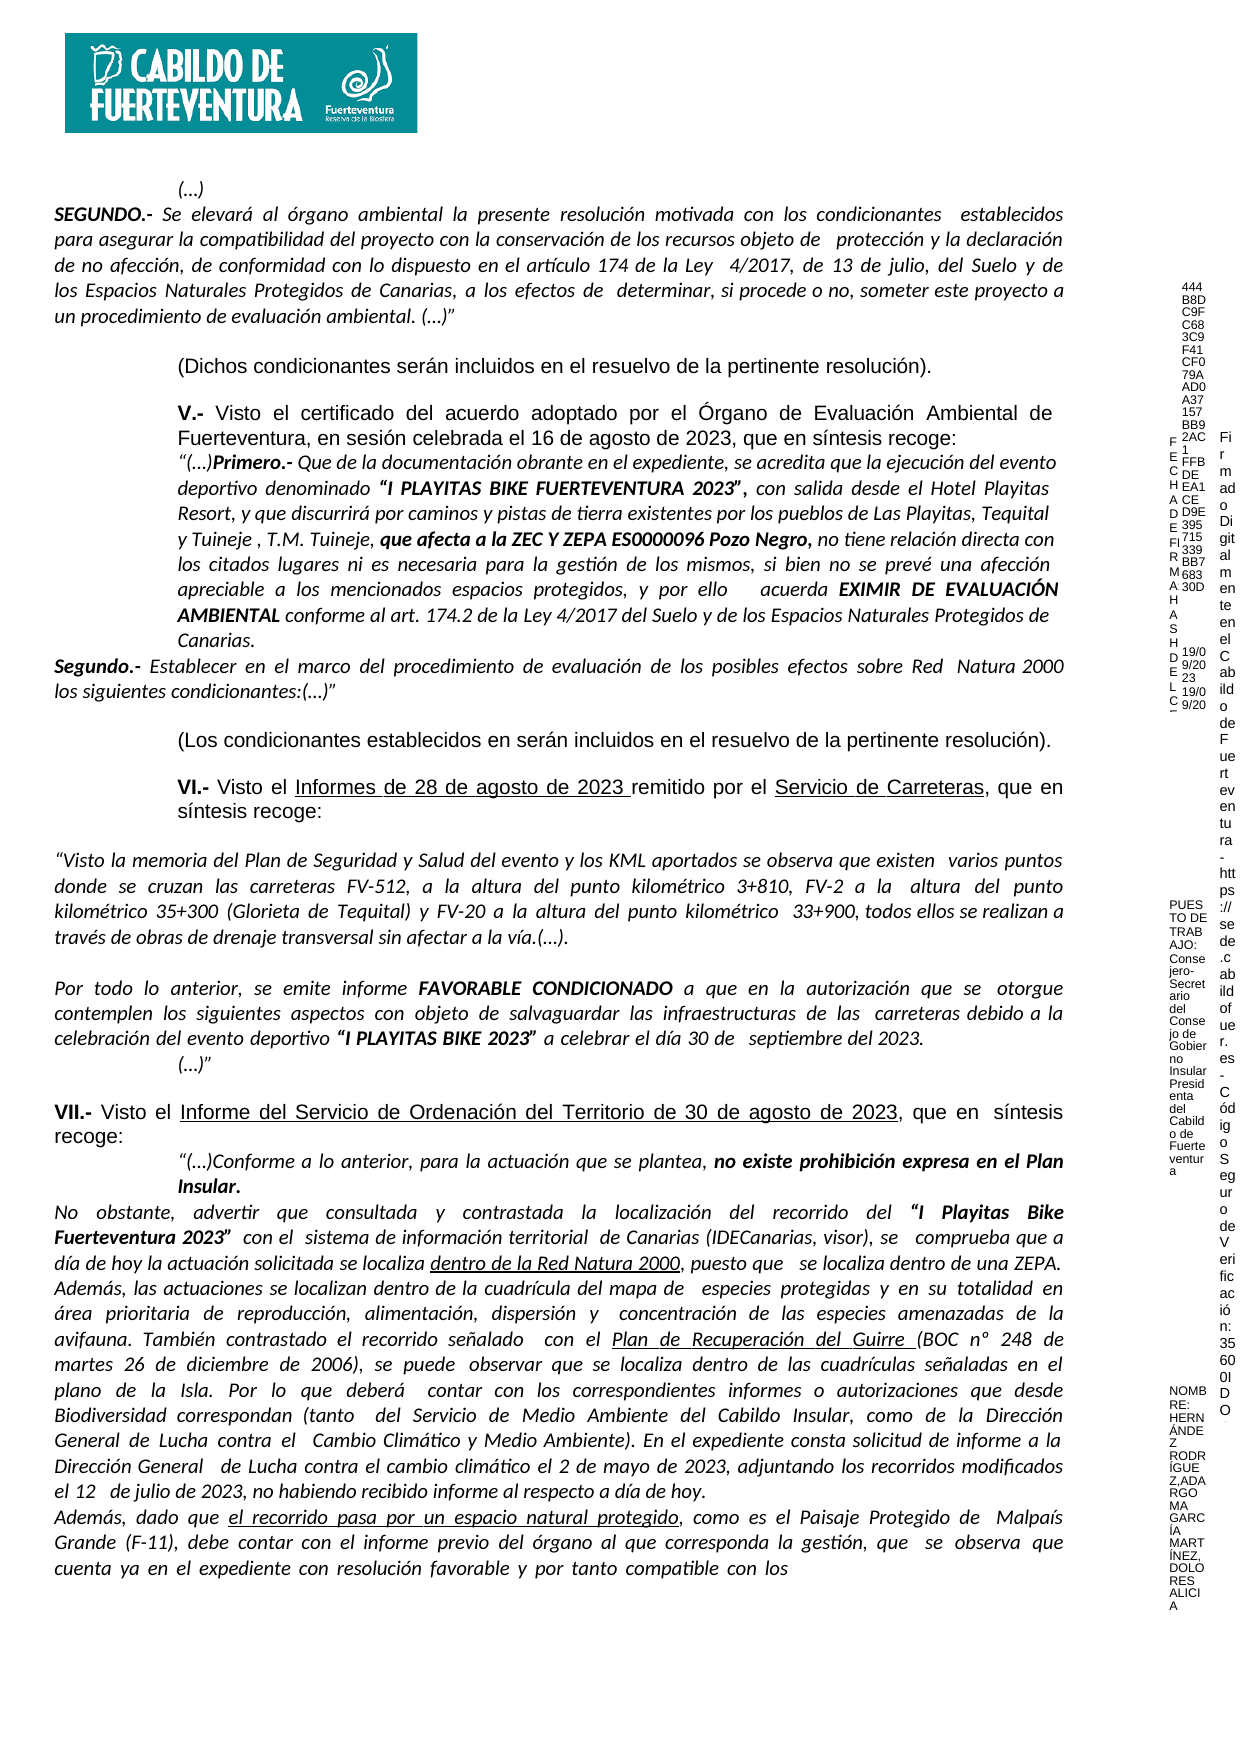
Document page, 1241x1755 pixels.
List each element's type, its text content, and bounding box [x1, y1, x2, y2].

text PUESTO DE TRABAJO: [1169, 899, 1209, 952]
text FECHA DE FIRMA: HASH DEL CERTIFICADO: [1169, 435, 1184, 712]
text “(…)Conforme a lo anterior, para la actuación que se plantea, no existe prohibición expresa en el Plan Insular. [177, 1148, 1064, 1199]
text 444B8DC9FC683C9F41CF079AAD0A37157BB92AC1 FFBDEEA1CED9E395715339BB768330D3CC2EDAE0 [1182, 282, 1207, 593]
subtitle (Los condicionantes establecidos en serán incluidos en el resuelvo de la pertinente resolución). [177, 727, 1217, 751]
text [1209, 1051, 1217, 1076]
text [1236, 1051, 1241, 1076]
text Segundo.- Establecer en el marco del procedimiento de evaluación de los posibles efectos sobre Red Natura 2000 los siguientes condicionantes:(…)” [54, 653, 1064, 704]
text [1167, 898, 1209, 1203]
text NOMBRE: [1169, 1385, 1209, 1412]
text SEGUNDO.- Se elevará al órgano ambiental la presente resolución motivada con los condicionantes establecidos para asegurar la compatibilidad del proyecto con la conservación de los recursos objeto de protección y la declaración de no afección, de conformidad con lo dispuesto en el artículo 174 de la Ley 4/2017, de 13 de julio, del Suelo y de los Espacios Naturales Protegidos de Canarias, a los efectos de determinar, si procede o no, someter este proyecto a un procedimiento de evaluación ambiental. (…)” [54, 201, 1064, 328]
text Además, dado que el recorrido pasa por un espacio natural protegido, como es el Paisaje Protegido de Malpaís Grande (F-11), debe contar con el informe previo del órgano al que corresponda la gestión, que se observa que cuenta ya en el expediente con resolución favorable y por tanto compatible con los [54, 1504, 1064, 1580]
text No obstante, advertir que consultada y contrastada la localización del recorrido del “I Playitas Bike Fuerteventura 2023” con el sistema de información territorial de Canarias (IDECanarias, visor), se comprueba que a día de hoy la actuación solicitada se localiza dentro de la Red Natura 2000, puesto que se localiza dentro de una ZEPA. Además, las actuaciones se localizan dentro de la cuadrícula del mapa de especies protegidas y en su totalidad en área prioritaria de reproducción, alimentación, dispersión y concentración de las especies amenazadas de la avifauna. También contrastado el recorrido señalado con el Plan de Recuperación del Guirre (BOC nº 248 de martes 26 de diciembre de 2006), se puede observar que se localiza dentro de las cuadrículas señaladas en el plano de la Isla. Por lo que deberá contar con los correspondientes informes o autorizaciones que desde Biodiversidad correspondan (tanto del Servicio de Medio Ambiente del Cabildo Insular, como de la Dirección General de Lucha contra el Cambio Climático y Medio Ambiente). En el expediente consta solicitud de informe a la Dirección General de Lucha contra el cambio climático el 2 de mayo de 2023, adjuntando los recorridos modificados el 12 de julio de 2023, no habiendo recibido informe al respecto a día de hoy. [54, 1199, 1064, 1504]
subtitle VII.- Visto el Informe del Servicio de Ordenación del Territorio de 30 de agosto de 2023, que en síntesis recoge: [54, 1100, 1064, 1148]
text “Visto la memoria del Plan de Seguridad y Salud del evento y los KML aportados se observa que existen varios puntos donde se cruzan las carreteras FV-512, a la altura del punto kilométrico 3+810, FV-2 a la altura del punto kilométrico 35+300 (Glorieta de Tequital) y FV-20 a la altura del punto kilométrico 33+900, todos ellos se realizan a través de obras de drenaje transversal sin afectar a la vía.(…). [54, 848, 1064, 949]
text Firmado Digitalmente en el Cabildo de Fuerteventura - https://sede.cabildofuer.es - Código Seguro de Verificación: 35600IDOC2B9DEFAA73B246F4F9F [1219, 429, 1236, 1422]
subtitle (Dichos condicionantes serán incluidos en el resuelvo de la pertinente resolución). [177, 353, 1179, 377]
text 19/09/2023 [1182, 645, 1209, 686]
text HERNÁNDEZ RODRÍGUEZ,ADARGOMA GARCÍA MARTÍNEZ, DOLORES ALICIA [1169, 1412, 1207, 1612]
text Por todo lo anterior, se emite informe FAVORABLE CONDICIONADO a que en la autorización que se otorgue contemplen los siguientes aspectos con objeto de salvaguardar las infraestructuras de las carreteras debido a la celebración del evento deportivo “I PLAYITAS BIKE 2023” a celebrar el día 30 de septiembre del 2023. [54, 975, 1064, 1051]
text V.- Visto el certificado del acuerdo adoptado por el Órgano de Evaluación Ambiental de Fuerteventura, en sesión celebrada el 16 de agosto de 2023, que en síntesis recoge: “(…)Primero.- Que de la documentación obrante en el expediente, se acredita que la ejecución del evento deportivo denominado “I PLAYITAS BIKE FUERTEVENTURA 2023”, con salida desde el Hotel Playitas Resort, y que discurrirá por caminos y pistas de tierra existentes por los pueblos de Las Playitas, Tequital y Tuineje , T.M. Tuineje, que afecta a la ZEC Y ZEPA ES0000096 Pozo Negro, no tiene relación directa con los citados lugares ni es necesaria para la gestión de los mismos, si bien no se prevé una afección apreciable a los mencionados espacios protegidos, y por ello acuerda EXIMIR DE EVALUACIÓN AMBIENTAL conforme al art. 174.2 de la Ley 4/2017 del Suelo y de los Espacios Naturales Protegidos de Canarias. [177, 401, 1064, 653]
text (…)” [177, 1051, 1167, 1076]
text VI.- Visto el Informes de 28 de agosto de 2023 remitido por el Servicio de Carreteras, que en síntesis recoge: [177, 775, 1064, 823]
text (…) [177, 176, 1241, 201]
text 19/09/2023 [1182, 686, 1209, 712]
text Consejero-Secretario del Consejo de Gobierno Insular Presidenta del Cabildo de Fuerteventura [1169, 953, 1207, 1178]
